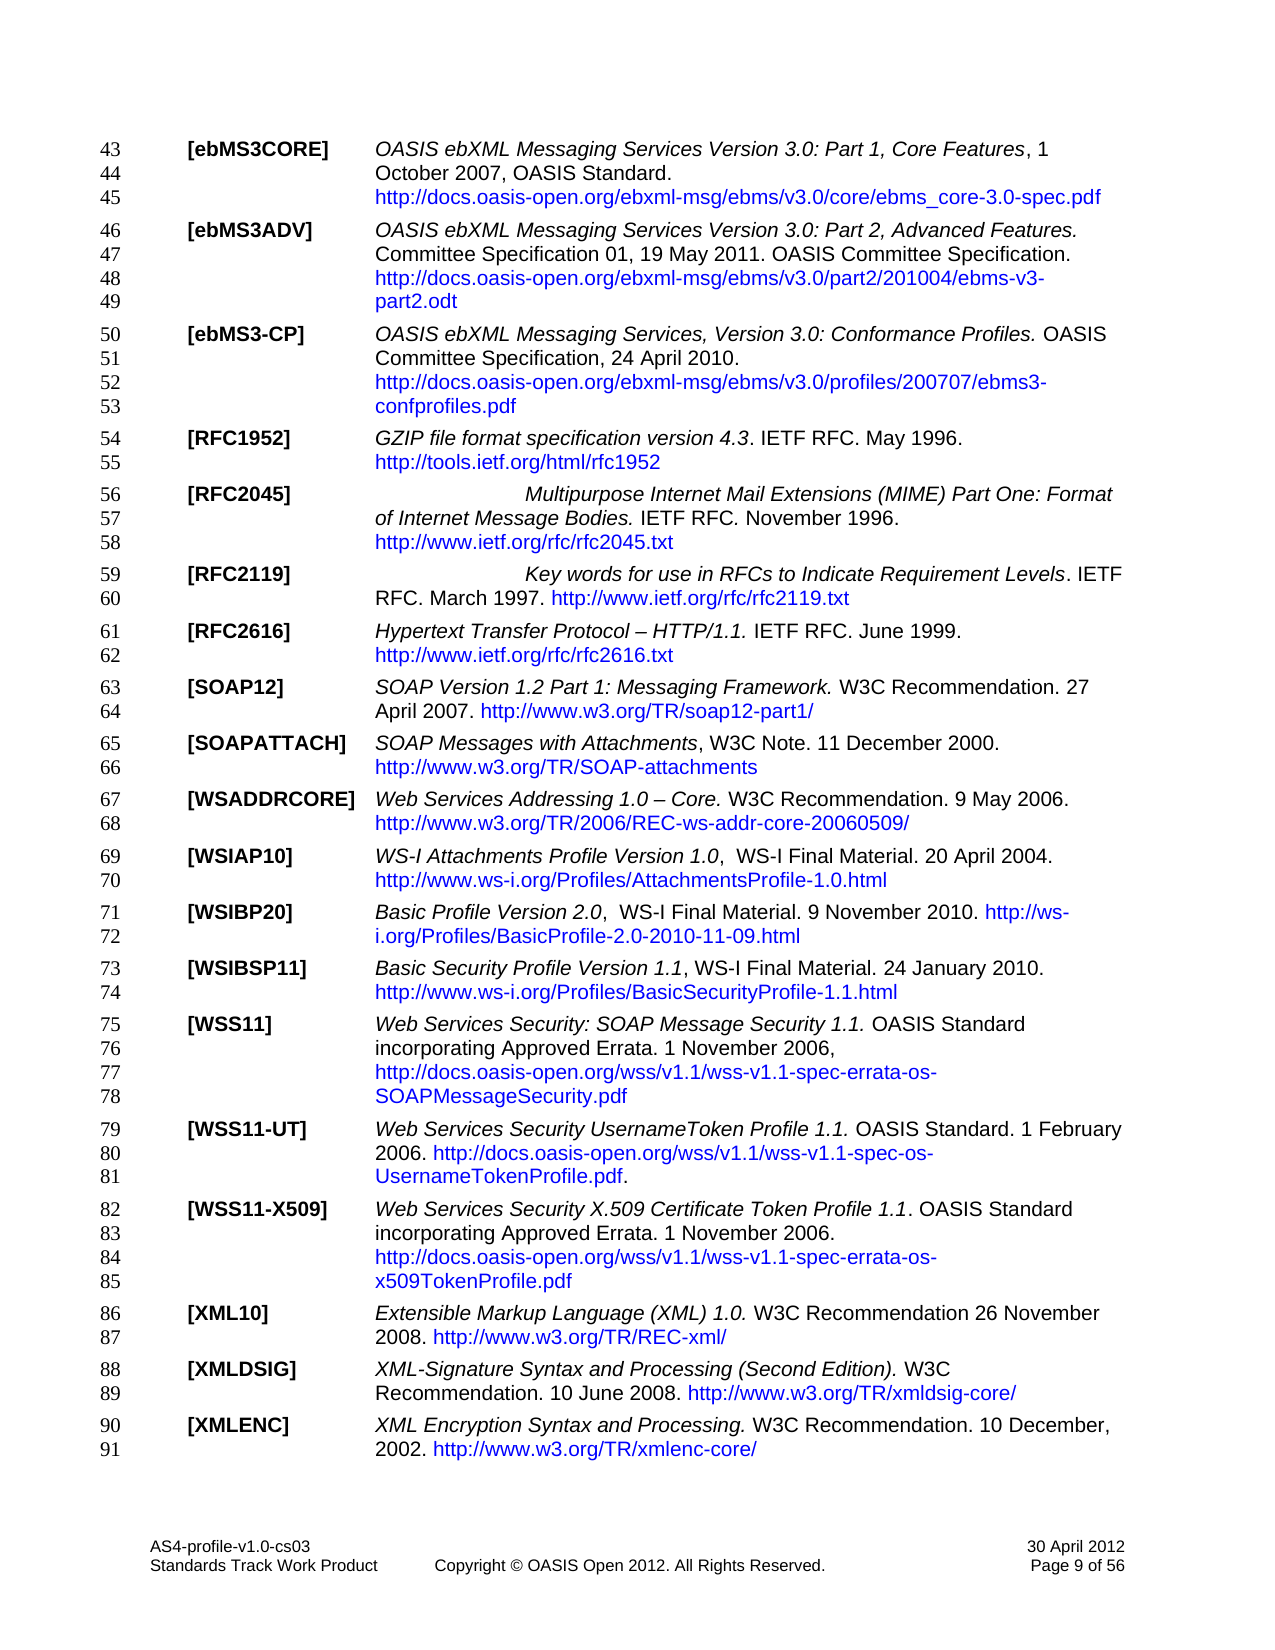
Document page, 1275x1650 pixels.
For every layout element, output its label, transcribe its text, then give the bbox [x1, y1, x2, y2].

text [SOAPATTACH] SOAP Messages with Attachments, W3C Note. 11 December 2000. http://www.w3.org/TR/SOAP-attachments [187, 731, 1125, 779]
text [WSIAP10] WS-I Attachments Profile Version 1.0, WS-I Final Material. 20 April 2004. http://www.ws-i.org/Profiles/AttachmentsProfile-1.0.html [187, 843, 1125, 891]
text [WSIBP20] Basic Profile Version 2.0, WS-I Final Material. 9 November 2010. http://ws-i.org/Profiles/BasicProfile-2.0-2010-11-09.html [187, 900, 1125, 948]
text [RFC2119] Key words for use in RFCs to Indicate Requirement Levels. IETF RFC. March 1997. http://www.ietf.org/rfc/rfc2119.txt [187, 562, 1125, 610]
text [SOAP12] SOAP Version 1.2 Part 1: Messaging Framework. W3C Recommendation. 27 April 2007. http://www.w3.org/TR/soap12-part1/ [187, 675, 1125, 723]
text [ebMS3-CP] OASIS ebXML Messaging Services, Version 3.0: Conformance Profiles. OASIS Committee Specification, 24 April 2010. http://docs.oasis-open.org/ebxml-msg/ebms/v3.0/profiles/200707/ebms3-confprofiles.pdf [187, 322, 1125, 417]
text [RFC1952] GZIP file format specification version 4.3. IETF RFC. May 1996. http://tools.ietf.org/html/rfc1952 [187, 426, 1125, 474]
text [XML10] Extensible Markup Language (XML) 1.0. W3C Recommendation 26 November 2008. http://www.w3.org/TR/REC-xml/ [187, 1301, 1125, 1349]
text [XMLDSIG] XML-Signature Syntax and Processing (Second Edition). W3C Recommendation. 10 June 2008. http://www.w3.org/TR/xmldsig-core/ [187, 1357, 1125, 1405]
text [XMLENC] XML Encryption Syntax and Processing. W3C Recommendation. 10 December, 2002. http://www.w3.org/TR/xmlenc-core/ [187, 1413, 1125, 1461]
text [WSADDRCORE] Web Services Addressing 1.0 – Core. W3C Recommendation. 9 May 2006. http://www.w3.org/TR/2006/REC-ws-addr-core-20060509/ [187, 787, 1125, 835]
text [WSS11-X509] Web Services Security X.509 Certificate Token Profile 1.1. OASIS Standard incorporating Approved Errata. 1 November 2006. http://docs.oasis-open.org/wss/v1.1/wss-v1.1-spec-errata-os-x509TokenProfile.pdf [187, 1197, 1125, 1292]
text [ebMS3ADV] OASIS ebXML Messaging Services Version 3.0: Part 2, Advanced Features. Committee Specification 01, 19 May 2011. OASIS Committee Specification. http://docs.oasis-open.org/ebxml-msg/ebms/v3.0/part2/201004/ebms-v3-part2.odt [187, 217, 1125, 313]
text [ebMS3CORE] OASIS ebXML Messaging Services Version 3.0: Part 1, Core Features, 1 October 2007, OASIS Standard. http://docs.oasis-open.org/ebxml-msg/ebms/v3.0/core/ebms_core-3.0-spec.pdf [187, 137, 1125, 209]
text [WSS11-UT] Web Services Security UsernameToken Profile 1.1. OASIS Standard. 1 February 2006. http://docs.oasis-open.org/wss/v1.1/wss-v1.1-spec-os-UsernameTokenProfile.pdf. [187, 1116, 1125, 1188]
text [WSS11] Web Services Security: SOAP Message Security 1.1. OASIS Standard incorporating Approved Errata. 1 November 2006, http://docs.oasis-open.org/wss/v1.1/wss-v1.1-spec-errata-os-SOAPMessageSecurity.pdf [187, 1012, 1125, 1108]
text [RFC2616] Hypertext Transfer Protocol – HTTP/1.1. IETF RFC. June 1999. http://www.ietf.org/rfc/rfc2616.txt [187, 618, 1125, 666]
text [WSIBSP11] Basic Security Profile Version 1.1, WS-I Final Material. 24 January 2010. http://www.ws-i.org/Profiles/BasicSecurityProfile-1.1.html [187, 956, 1125, 1004]
text [RFC2045] Multipurpose Internet Mail Extensions (MIME) Part One: Format of Internet Message Bodies. IETF RFC. November 1996. http://www.ietf.org/rfc/rfc2045.txt [187, 482, 1125, 554]
